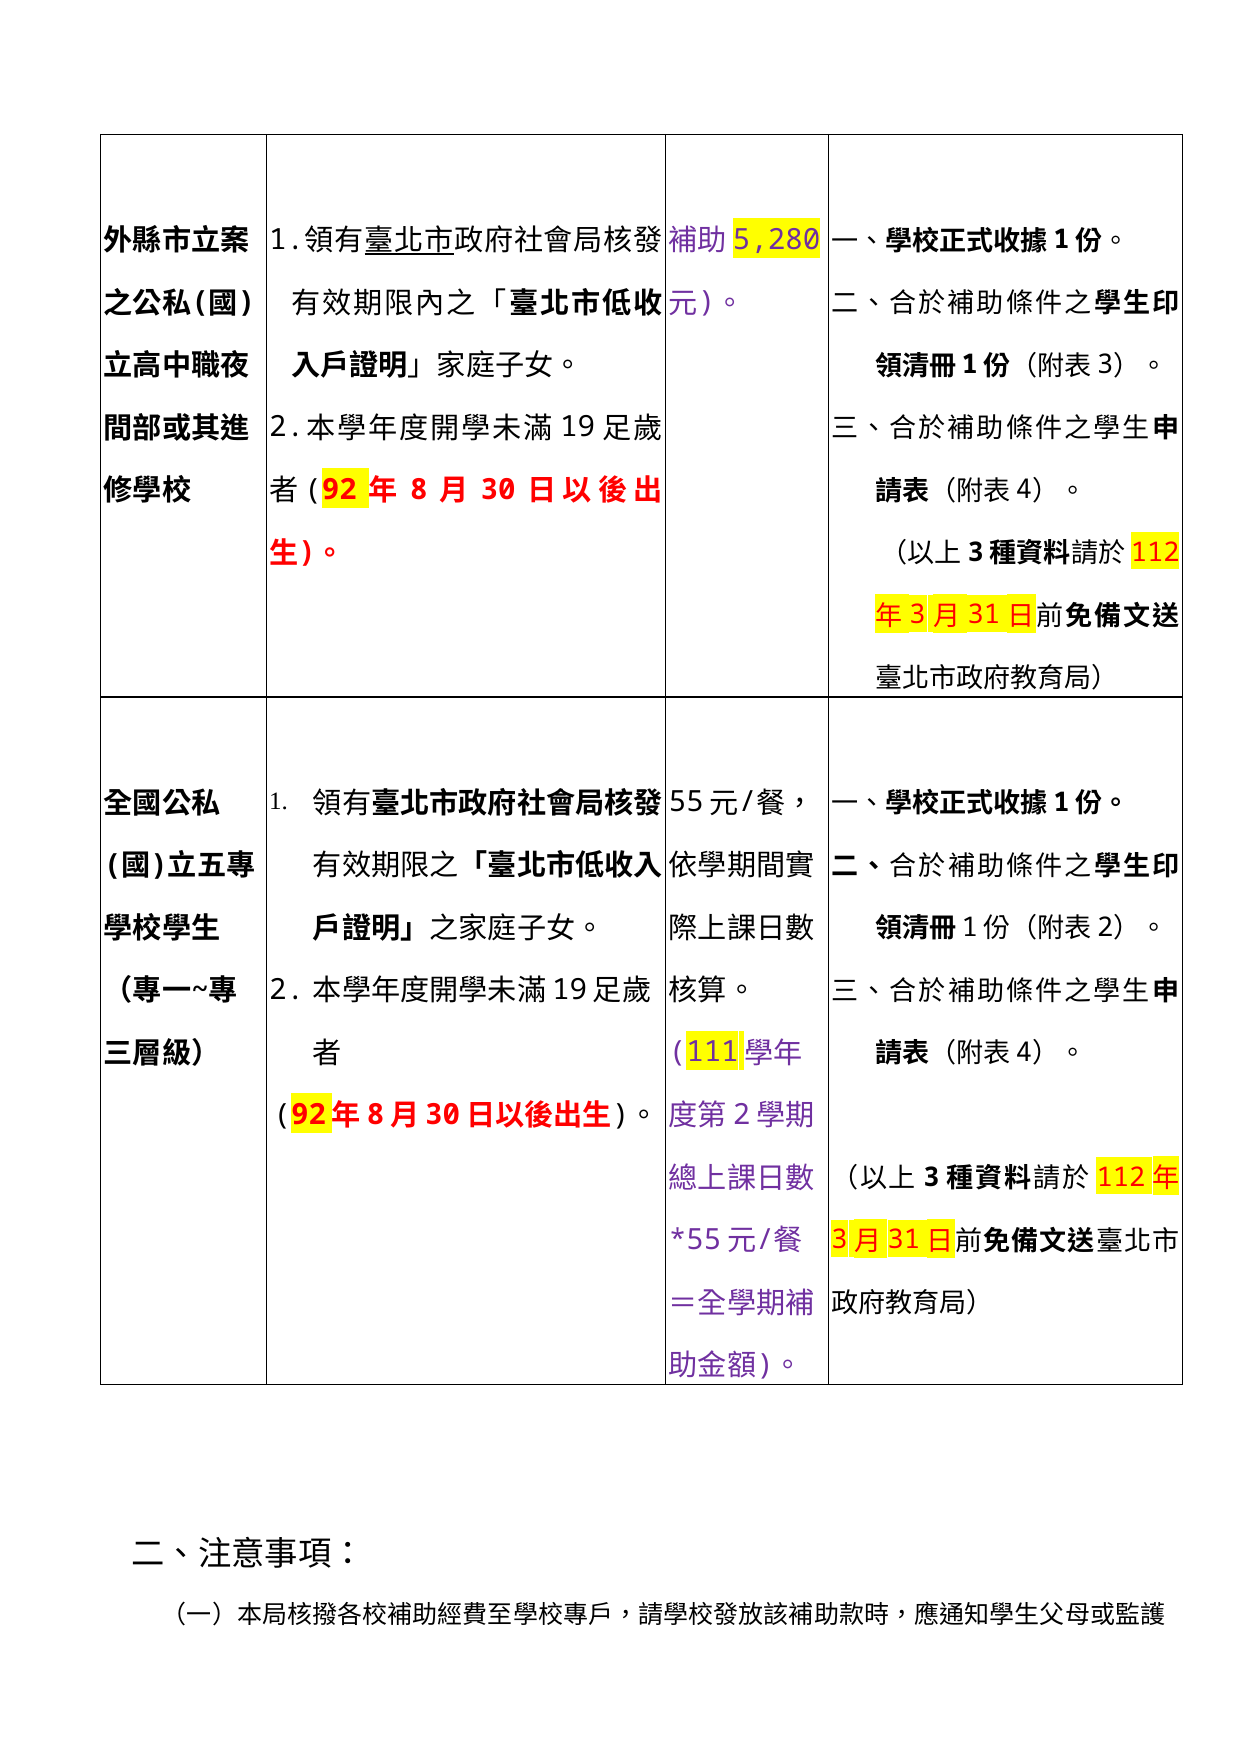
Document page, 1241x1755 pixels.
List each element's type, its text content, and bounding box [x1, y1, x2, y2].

table_cell 1.領有臺北市政府社會局核發有效期限內之「臺北市低收入戶證明」家庭子女。 2.本學年度開學未滿19足歲者(92年8月30日以後出生)。 [267, 135, 665, 696]
table_cell 一、學校正式收據1份。 二、合於補助條件之學生印領清冊1份（附表3）。 三、合於補助條件之學生申請表（附表4）。 （以上3種資料請於112年3月31日前免備文送臺北市政府教育局） [829, 135, 1182, 696]
text （一）本局核撥各校補助經費至學校專戶，請學校發放該補助款時，應通知學生父母或監護 [131, 1571, 1168, 1634]
table_cell 補助5,280元)。 [666, 135, 828, 696]
table_cell 領有臺北市政府社會局核發有效期限之「臺北市低收入戶證明」之家庭子女。 本學年度開學未滿19足歲者 (92年8月30日以後出生)。 [267, 698, 665, 1384]
table_cell 全國公私(國)立五專學校學生（專一~專三層級） [101, 698, 266, 1384]
table_cell 一、學校正式收據1份。 二、合於補助條件之學生印領清冊1份（附表2）。 三、合於補助條件之學生申請表（附表4）。 （以上3種資料請於112年3月31日前免備文送臺北市政府教育局） [829, 698, 1182, 1384]
table_cell 外縣市立案之公私(國)立高中職夜間部或其進修學校 [101, 135, 266, 696]
text 二、注意事項： [131, 1509, 1168, 1571]
table_cell 55元/餐，依學期間實際上課日數核算。 (111學年度第2學期總上課日數*55元/餐＝全學期補助金額)。 [666, 698, 828, 1384]
